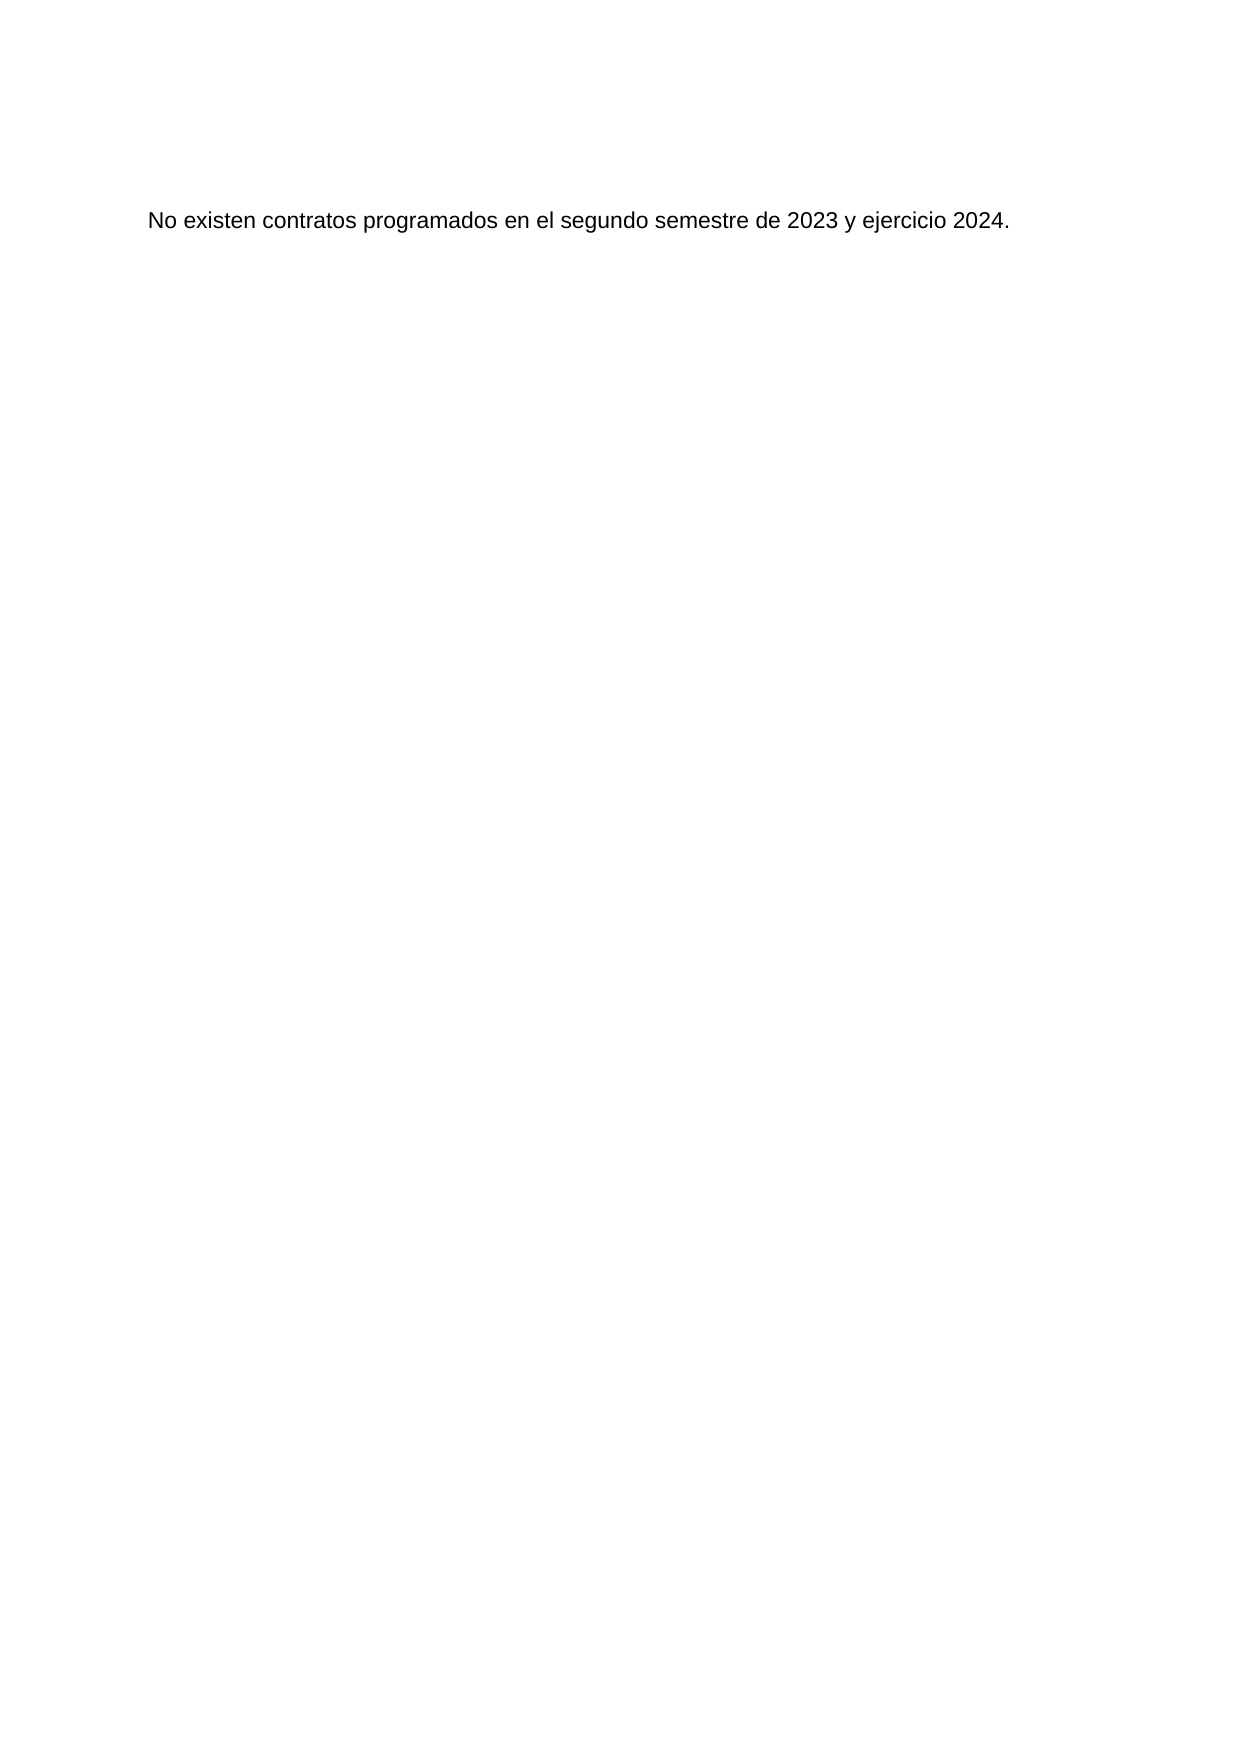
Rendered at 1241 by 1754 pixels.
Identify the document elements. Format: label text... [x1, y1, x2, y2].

text No existen contratos programados en el segundo semestre de 2023 y ejercicio 2024. [148, 207, 1092, 233]
